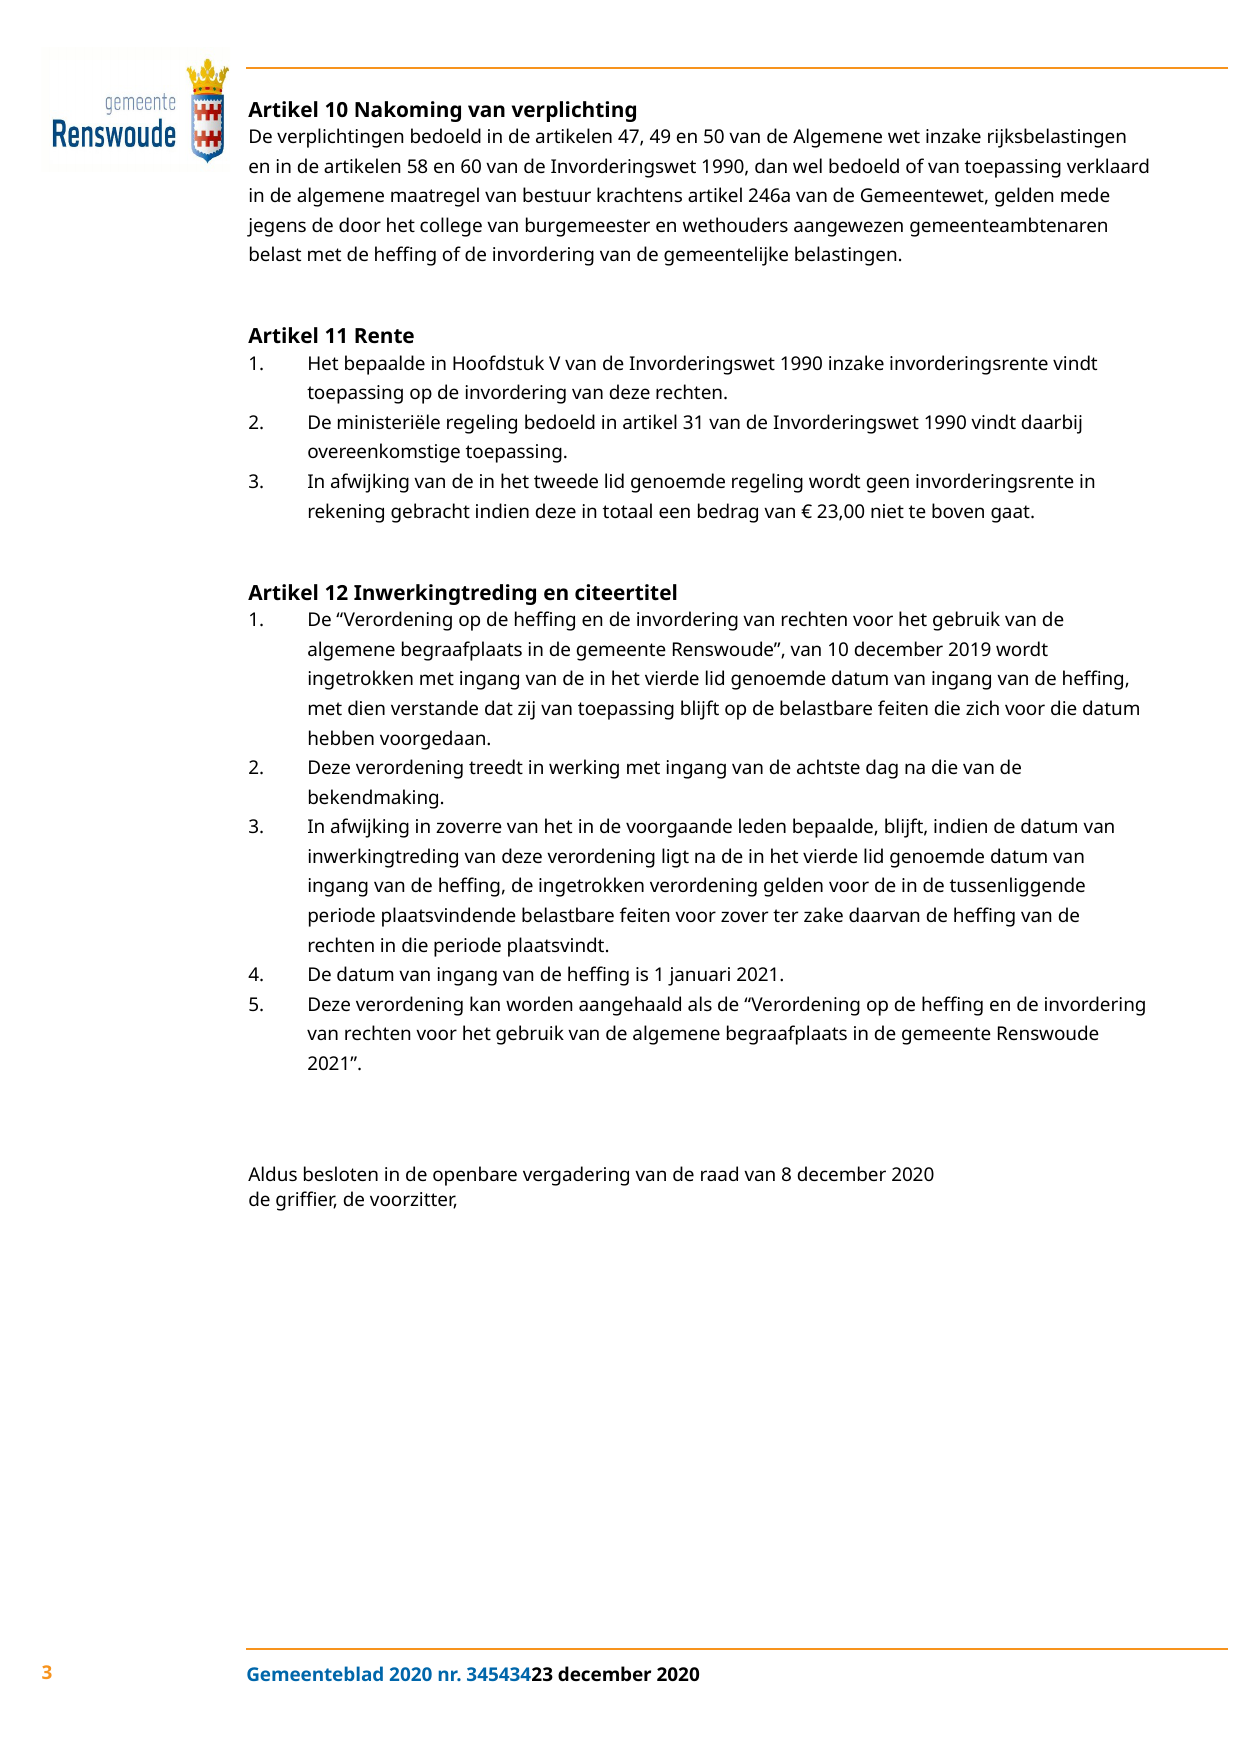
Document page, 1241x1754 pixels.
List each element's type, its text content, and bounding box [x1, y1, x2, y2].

picture [41, 47, 231, 172]
text Aldus besloten in de openbare vergadering van de raad van 8 december 2020 [248, 1161, 1152, 1186]
list Het bepaalde in Hoofdstuk V van de Invorderingswet 1990 inzake invorderingsrente vindt toepassing op de invordering van deze rechten. [248, 350, 1152, 405]
list De “Verordening op de heffing en de invordering van rechten voor het gebruik van de algemene begraafplaats in de gemeente Renswoude”, van 10 december 2019 wordt ingetrokken met ingang van de in het vierde lid genoemde datum van ingang van de heffing, met dien verstande dat zij van toepassing blijft op de belastbare feiten die zich voor die datum hebben voorgedaan. [248, 606, 1152, 750]
list De datum van ingang van de heffing is 1 januari 2021. [248, 961, 1152, 987]
list In afwijking in zoverre van het in de voorgaande leden bepaalde, blijft, indien de datum van inwerkingtreding van deze verordening ligt na de in het vierde lid genoemde datum van ingang van de heffing, de ingetrokken verordening gelden voor de in de tussenliggende periode plaatsvindende belastbare feiten voor zover ter zake daarvan de heffing van de rechten in die periode plaatsvindt. [248, 813, 1152, 957]
list Deze verordening kan worden aangehaald als de “Verordening op de heffing en de invordering van rechten voor het gebruik van de algemene begraafplaats in de gemeente Renswoude 2021”. [248, 991, 1152, 1076]
list In afwijking van de in het tweede lid genoemde regeling wordt geen invorderingsrente in rekening gebracht indien deze in totaal een bedrag van € 23,00 niet te boven gaat. [248, 468, 1152, 524]
text Artikel 10 Nakoming van verplichting [248, 95, 1152, 123]
list De ministeriële regeling bedoeld in artikel 31 van de Invorderingswet 1990 vindt daarbij overeenkomstige toepassing. [248, 409, 1152, 464]
text Artikel 11 Rente [248, 322, 1152, 350]
text De verplichtingen bedoeld in de artikelen 47, 49 en 50 van de Algemene wet inzake rijksbelastingen en in de artikelen 58 en 60 van de Invorderingswet 1990, dan wel bedoeld of van toepassing verklaard in de algemene maatregel van bestuur krachtens artikel 246a van de Gemeentewet, gelden mede jegens de door het college van burgemeester en wethouders aangewezen gemeenteambtenaren belast met de heffing of de invordering van de gemeentelijke belastingen. [248, 123, 1152, 267]
text de griffier, de voorzitter, [248, 1186, 1152, 1212]
list Deze verordening treedt in werking met ingang van de achtste dag na die van de bekendmaking. [248, 754, 1152, 809]
text Artikel 12 Inwerkingtreding en citeertitel [248, 578, 1152, 606]
